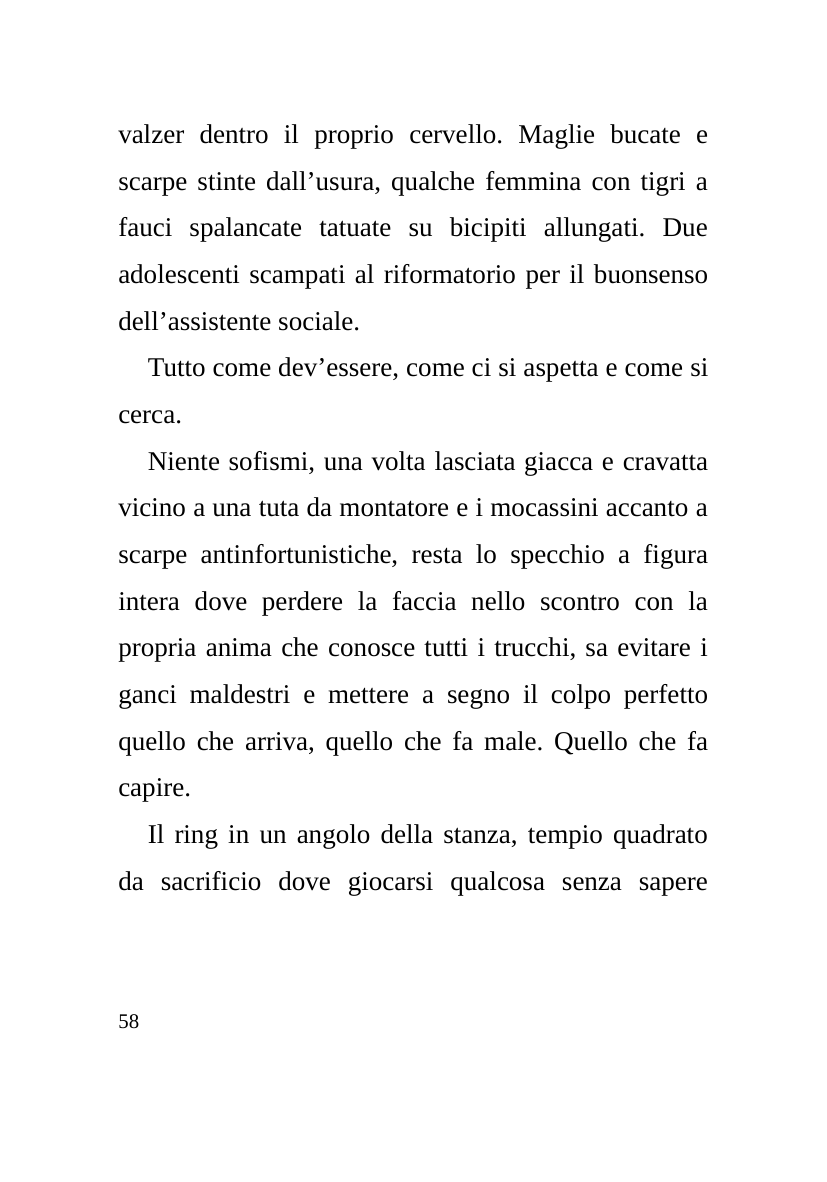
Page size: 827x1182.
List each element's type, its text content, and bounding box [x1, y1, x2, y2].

text Niente sofismi, una volta lasciata giacca e cravatta vicino a una tuta da montatore e i mocassini accanto a scarpe antinfortunistiche, resta lo specchio a figura intera dove perdere la faccia nello scontro con la propria anima che conosce tutti i trucchi, sa evitare i ganci maldestri e mettere a segno il colpo perfetto quello che arriva, quello che fa male. Quello che fa capire. [118, 445, 709, 803]
text Il ring in un angolo della stanza, tempio quadrato da sacrificio dove giocarsi qualcosa senza sapere [118, 818, 709, 896]
text valzer dentro il proprio cervello. Maglie bucate e scarpe stinte dall’usura, qualche femmina con tigri a fauci spalancate tatuate su bicipiti allungati. Due adolescenti scampati al riformatorio per il buonsenso dell’assistente sociale. [118, 118, 709, 336]
text Tutto come dev’essere, come ci si aspetta e come si cerca. [118, 351, 709, 429]
